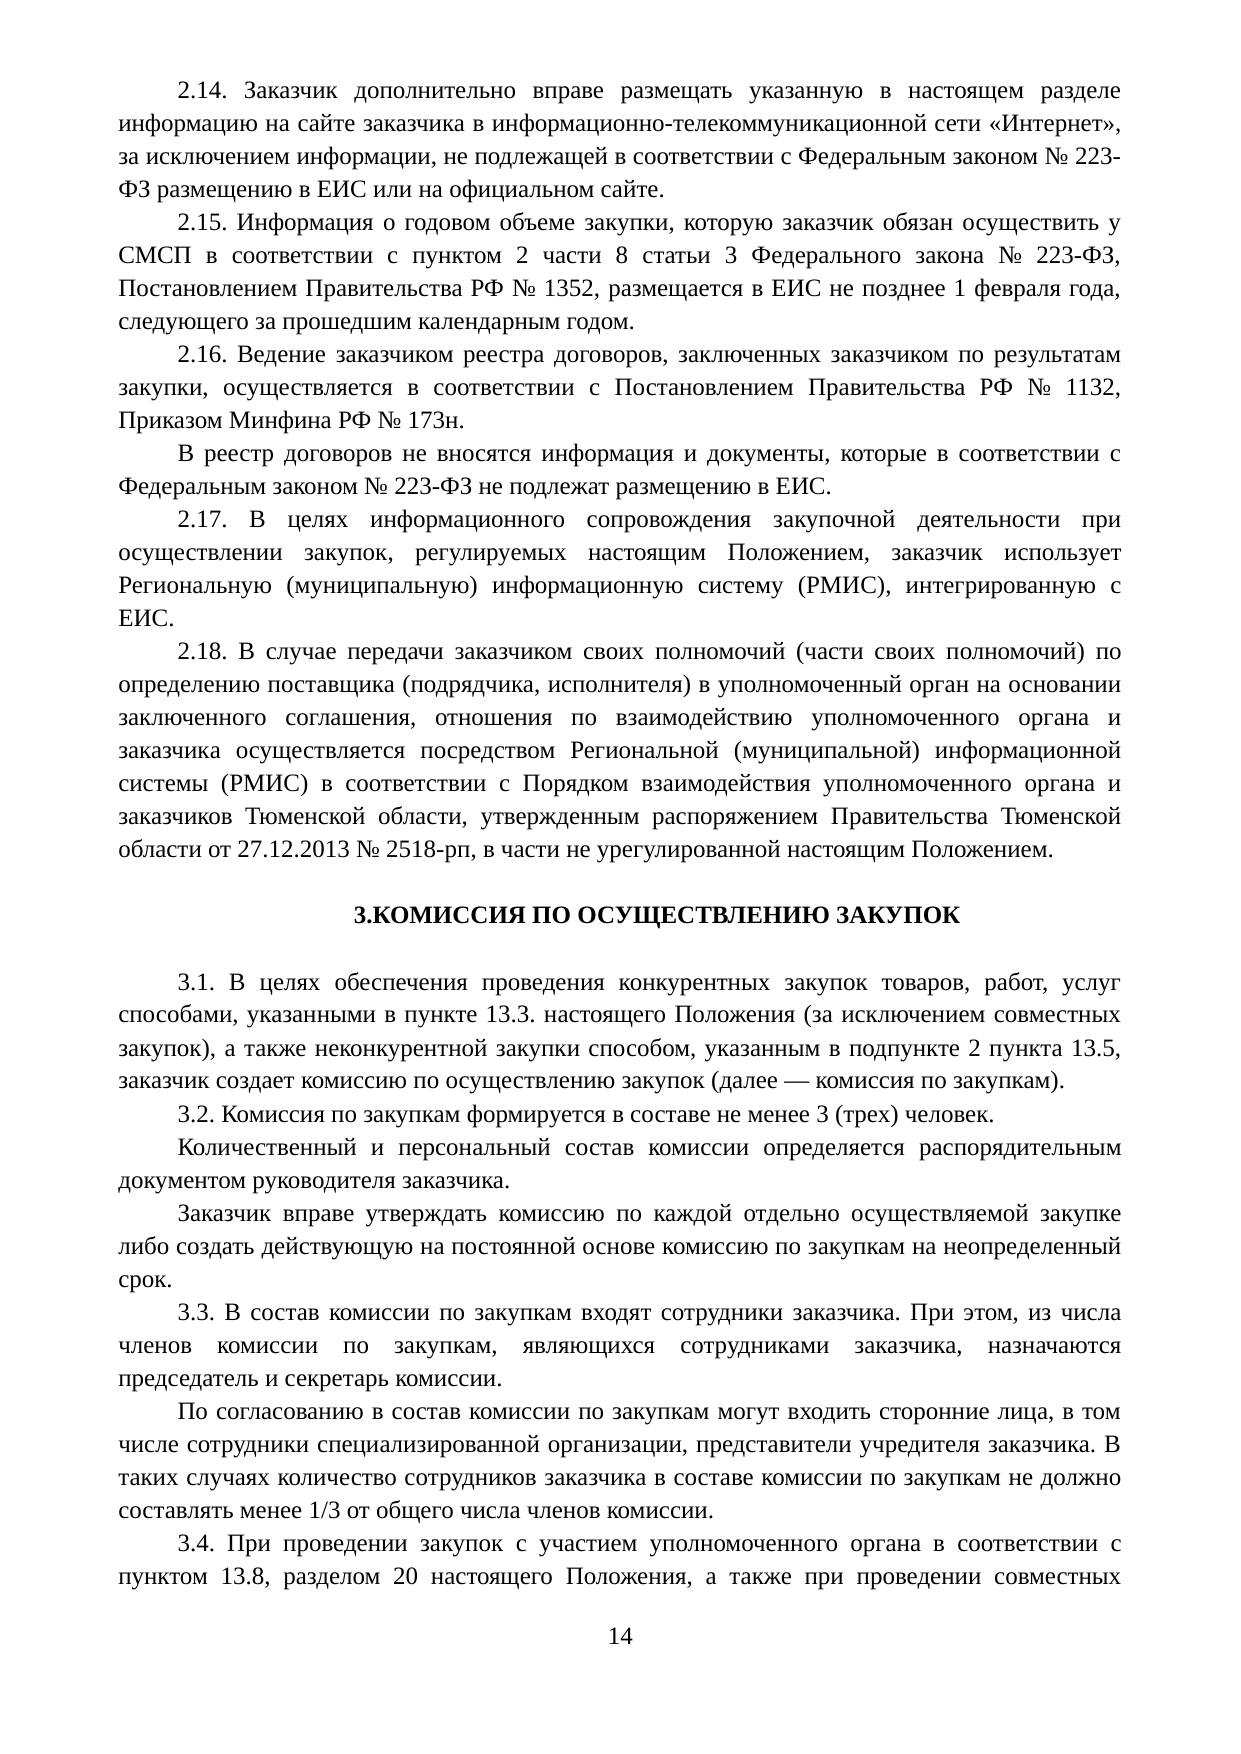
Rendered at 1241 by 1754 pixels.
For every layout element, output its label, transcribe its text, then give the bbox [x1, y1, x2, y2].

text Заказчик вправе утверждать комиссию по каждой отдельно осуществляемой закупке либо создать действующую на постоянной основе комиссию по закупкам на неопределенный срок. [118, 1198, 1122, 1292]
text 2.15. Информация о годовом объеме закупки, которую заказчик обязан осуществить у СМСП в соответствии с пунктом 2 части 8 статьи 3 Федерального закона № 223-ФЗ, Постановлением Правительства РФ № 1352, размещается в ЕИС не позднее 1 февраля года, следующего за прошедшим календарным годом. [118, 207, 1122, 335]
text В реестр договоров не вносятся информация и документы, которые в соответствии с Федеральным законом № 223-ФЗ не подлежат размещению в ЕИС. [118, 438, 1122, 500]
text 3.3. В состав комиссии по закупкам входят сотрудники заказчика. При этом, из числа членов комиссии по закупкам, являющихся сотрудниками заказчика, назначаются председатель и секретарь комиссии. [118, 1297, 1122, 1392]
text 3.4. При проведении закупок с участием уполномоченного органа в соответствии с пунктом 13.8, разделом 20 настоящего Положения, а также при проведении совместных [118, 1528, 1122, 1590]
text 2.14. Заказчик дополнительно вправе размещать указанную в настоящем разделе информацию на сайте заказчика в информационно-телекоммуникационной сети «Интернет», за исключением информации, не подлежащей в соответствии с Федеральным законом № 223-ФЗ размещению в ЕИС или на официальном сайте. [118, 75, 1122, 203]
text 2.18. В случае передачи заказчиком своих полномочий (части своих полномочий) по определению поставщика (подрядчика, исполнителя) в уполномоченный орган на основании заключенного соглашения, отношения по взаимодействию уполномоченного органа и заказчика осуществляется посредством Региональной (муниципальной) информационной системы (РМИС) в соответствии с Порядком взаимодействия уполномоченного органа и заказчиков Тюменской области, утвержденным распоряжением Правительства Тюменской области от 27.12.2013 № 2518-рп, в части не урегулированной настоящим Положением. [118, 636, 1122, 863]
text 3.КОМИССИЯ ПО ОСУЩЕСТВЛЕНИЮ ЗАКУПОК [118, 901, 1122, 929]
text 2.17. В целях информационного сопровождения закупочной деятельности при осуществлении закупок, регулируемых настоящим Положением, заказчик использует Региональную (муниципальную) информационную систему (РМИС), интегрированную с ЕИС. [118, 504, 1122, 632]
text Количественный и персональный состав комиссии определяется распорядительным документом руководителя заказчика. [118, 1132, 1122, 1193]
text 3.1. В целях обеспечения проведения конкурентных закупок товаров, работ, услуг способами, указанными в пункте 13.3. настоящего Положения (за исключением совместных закупок), а также неконкурентной закупки способом, указанным в подпункте 2 пункта 13.5, заказчик создает комиссию по осуществлению закупок (далее — комиссия по закупкам). [118, 967, 1122, 1094]
text По согласованию в состав комиссии по закупкам могут входить сторонние лица, в том числе сотрудники специализированной организации, представители учредителя заказчика. В таких случаях количество сотрудников заказчика в составе комиссии по закупкам не должно составлять менее 1/3 от общего числа членов комиссии. [118, 1396, 1122, 1524]
text 2.16. Ведение заказчиком реестра договоров, заключенных заказчиком по результатам закупки, осуществляется в соответствии с Постановлением Правительства РФ № 1132, Приказом Минфина РФ № 173н. [118, 339, 1122, 434]
text 3.2. Комиссия по закупкам формируется в составе не менее 3 (трех) человек. [118, 1099, 1122, 1127]
